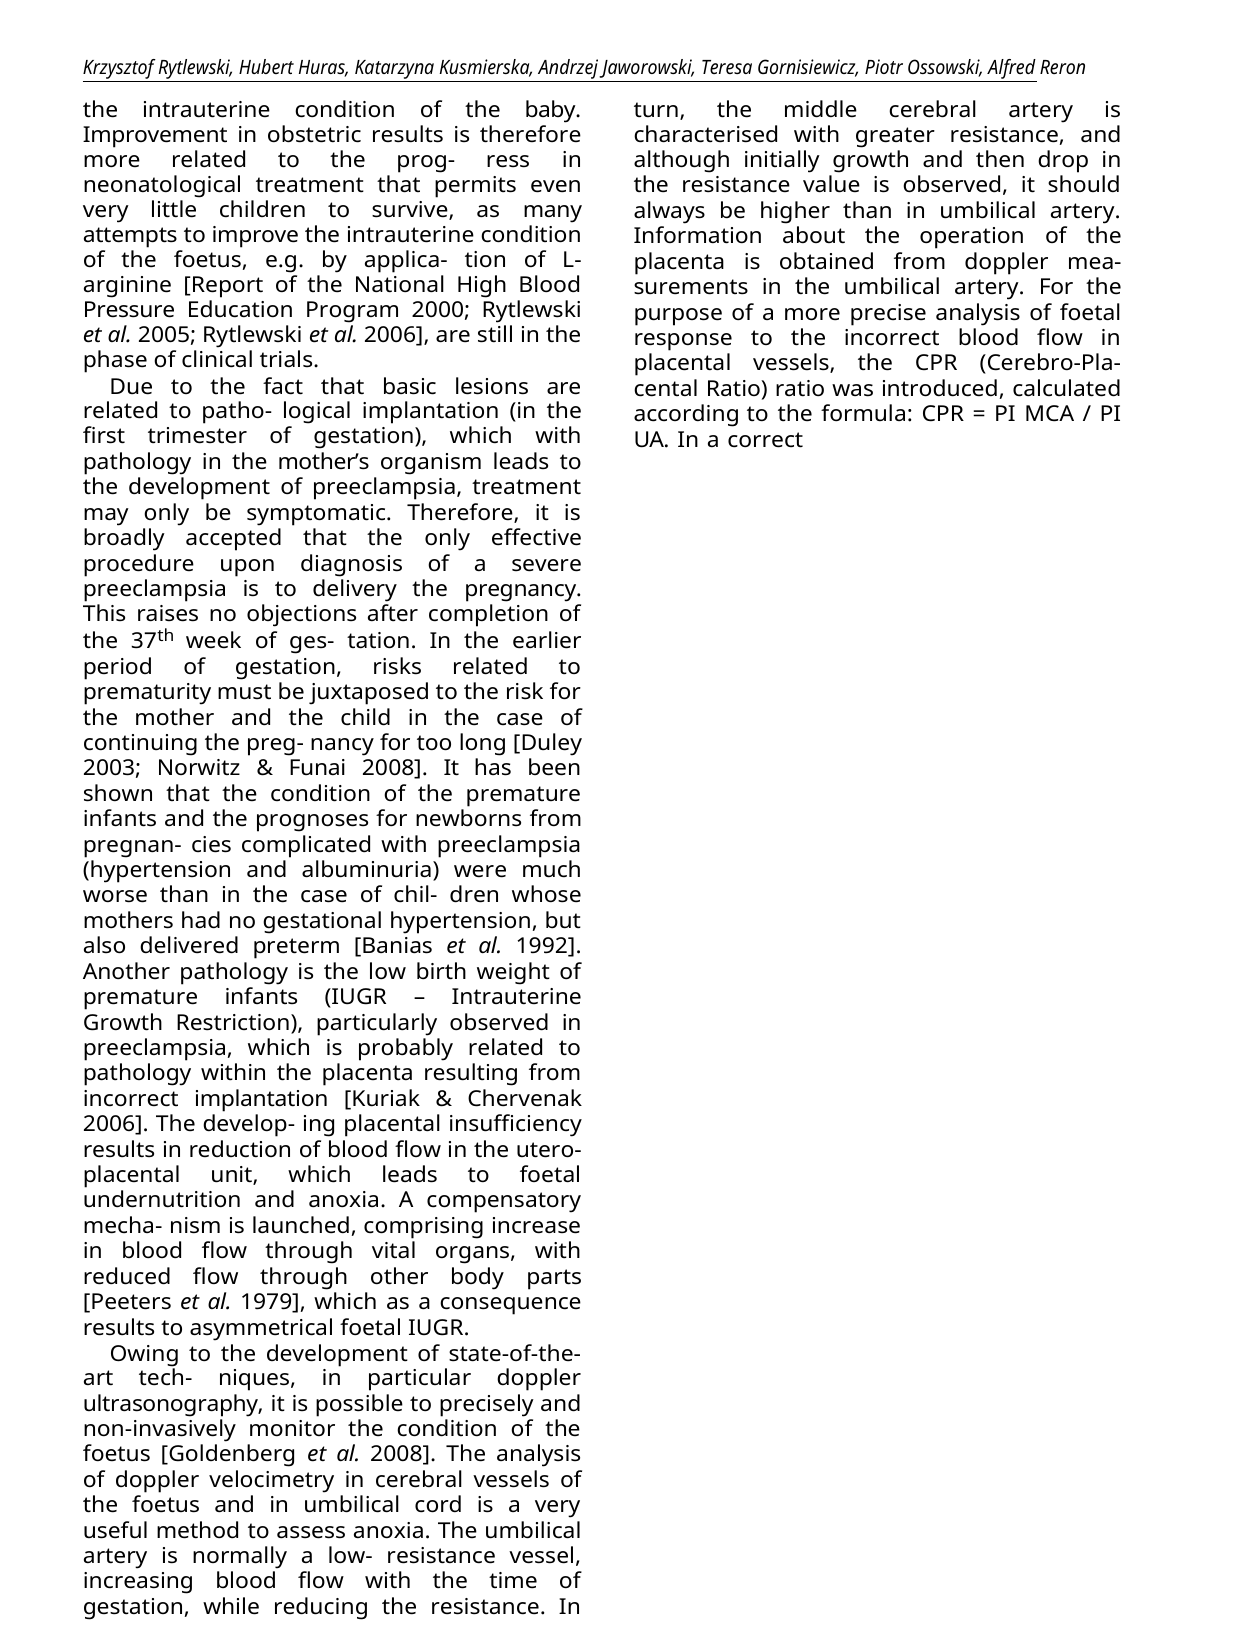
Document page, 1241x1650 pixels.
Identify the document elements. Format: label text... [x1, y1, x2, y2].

text turn, the middle cerebral artery is characterised with greater resistance, and although initially growth and then drop in the resistance value is observed, it should always be higher than in umbilical artery. Information about the operation of the placenta is obtained from doppler mea- surements in the umbilical artery. For the purpose of a more precise analysis of foetal response to the incorrect blood flow in placental vessels, the CPR (Cerebro-Pla- cental Ratio) ratio was introduced, calculated according to the formula: CPR = PI MCA / PI UA. In a correct [633, 98, 1121, 453]
text Due to the fact that basic lesions are related to patho- logical implantation (in the first trimester of gestation), which with pathology in the mother’s organism leads to the development of preeclampsia, treatment may only be symptomatic. Therefore, it is broadly accepted that the only effective procedure upon diagnosis of a severe preeclampsia is to delivery the pregnancy. This raises no objections after completion of the 37th week of ges- tation. In the earlier period of gestation, risks related to prematurity must be juxtaposed to the risk for the mother and the child in the case of continuing the preg- nancy for too long [Duley 2003; Norwitz & Funai 2008]. It has been shown that the condition of the premature infants and the prognoses for newborns from pregnan- cies complicated with preeclampsia (hypertension and albuminuria) were much worse than in the case of chil- dren whose mothers had no gestational hypertension, but also delivered preterm [Banias et al. 1992]. Another pathology is the low birth weight of premature infants (IUGR – Intrauterine Growth Restriction), particularly observed in preeclampsia, which is probably related to pathology within the placenta resulting from incorrect implantation [Kuriak & Chervenak 2006]. The develop- ing placental insufficiency results in reduction of blood flow in the utero-placental unit, which leads to foetal undernutrition and anoxia. A compensatory mecha- nism is launched, comprising increase in blood flow through vital organs, with reduced flow through other body parts [Peeters et al. 1979], which as a consequence results to asymmetrical foetal IUGR. [83, 374, 582, 1341]
text Krzysztof Rytlewski, Hubert Huras, Katarzyna Kusmierska, Andrzej Jaworowski, Teresa Gornisiewicz, Piotr Ossowski, Alfred Reron [83, 53, 1121, 81]
text the intrauterine condition of the baby. Improvement in obstetric results is therefore more related to the prog- ress in neonatological treatment that permits even very little children to survive, as many attempts to improve the intrauterine condition of the foetus, e.g. by applica- tion of L-arginine [Report of the National High Blood Pressure Education Program 2000; Rytlewski et al. 2005; Rytlewski et al. 2006], are still in the phase of clinical trials. [83, 98, 582, 373]
text Owing to the development of state-of-the-art tech- niques, in particular doppler ultrasonography, it is possible to precisely and non-invasively monitor the condition of the foetus [Goldenberg et al. 2008]. The analysis of doppler velocimetry in cerebral vessels of the foetus and in umbilical cord is a very useful method to assess anoxia. The umbilical artery is normally a low- resistance vessel, increasing blood flow with the time of gestation, while reducing the resistance. In [83, 1341, 582, 1621]
